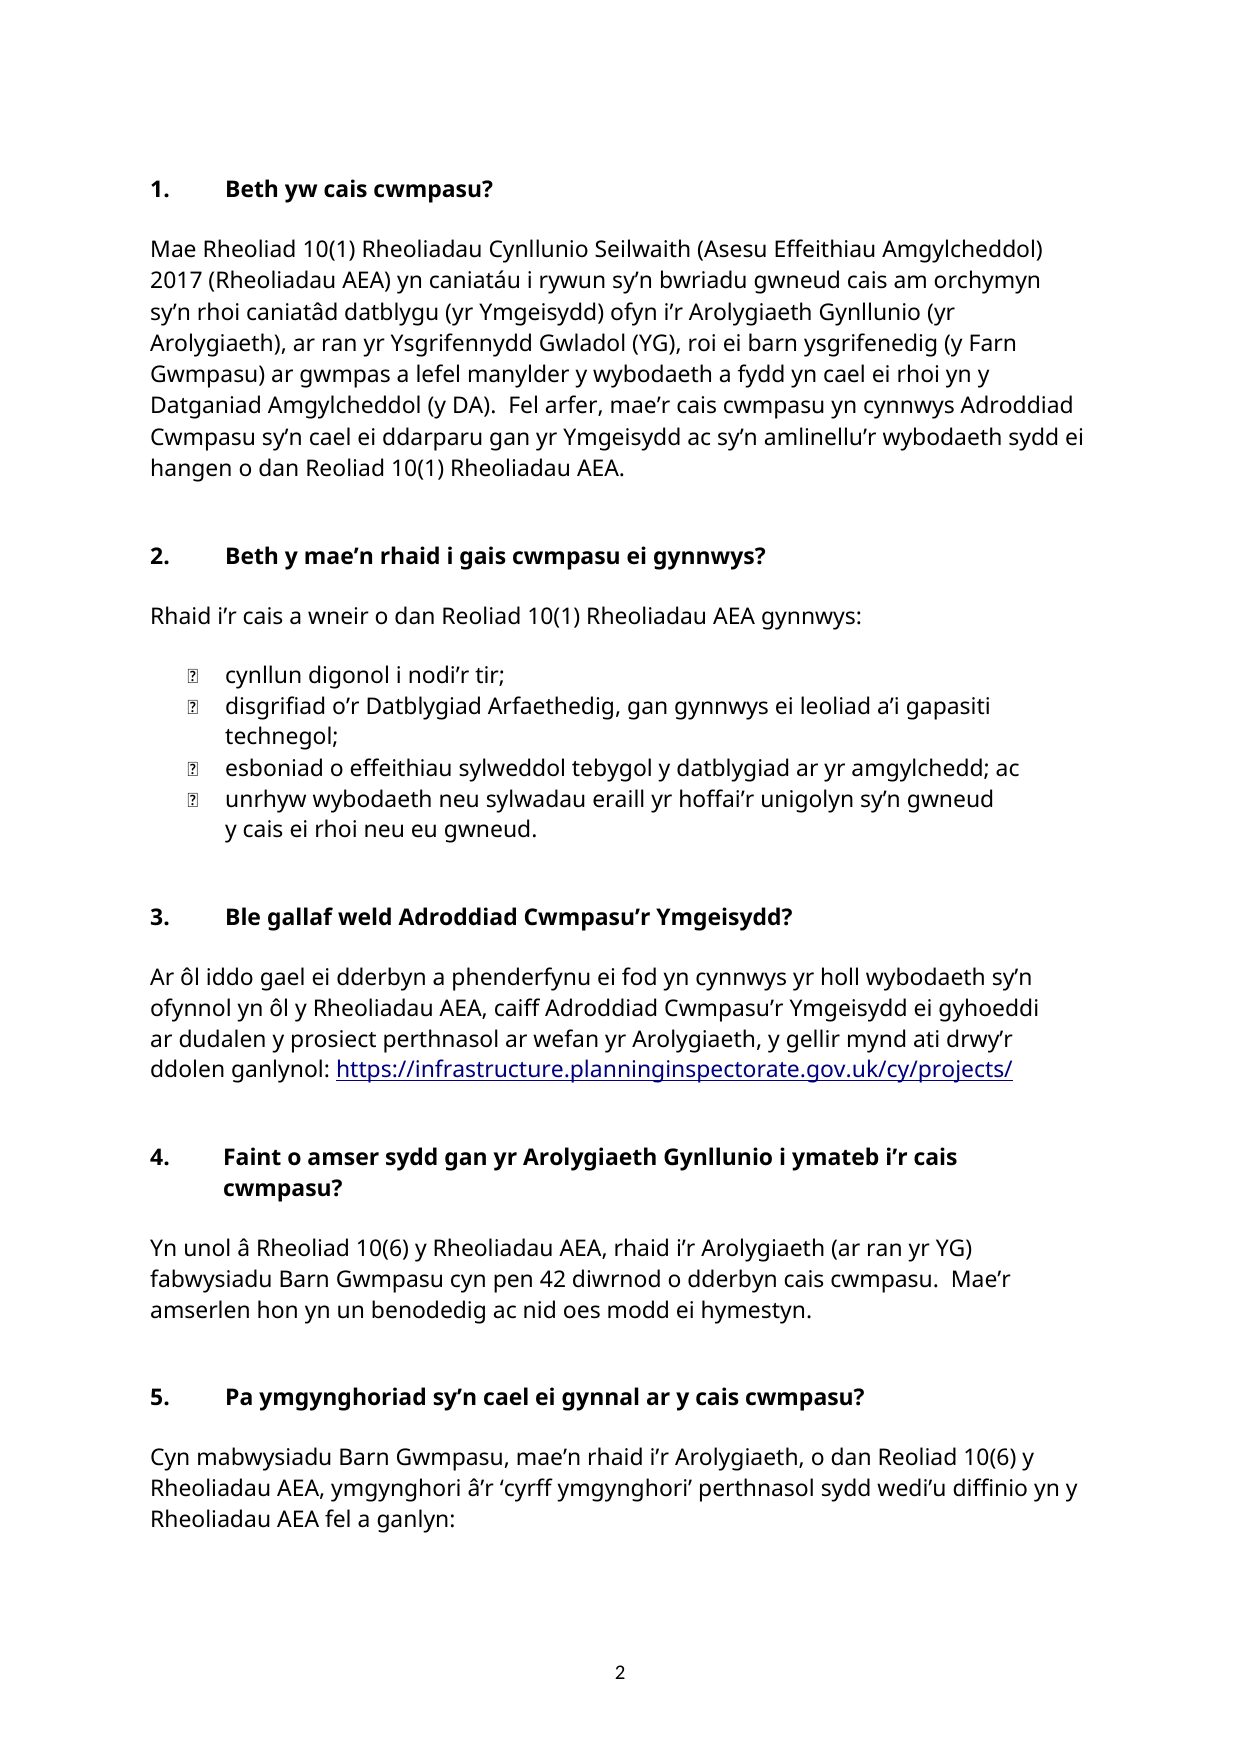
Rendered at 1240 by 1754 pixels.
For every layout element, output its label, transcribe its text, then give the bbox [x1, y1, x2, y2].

text Rhaid i’r cais a wneir o dan Reoliad 10(1) Rheoliadau AEA gynnwys: [150, 600, 1089, 631]
list unrhyw wybodaeth neu sylwadau eraill yr hoffai’r unigolyn sy’n gwneud y cais ei rhoi neu eu gwneud. [187, 783, 1010, 844]
list Pa ymgynghoriad sy’n cael ei gynnal ar y cais cwmpasu? [150, 1381, 1089, 1412]
text Cyn mabwysiadu Barn Gwmpasu, mae’n rhaid i’r Arolygiaeth, o dan Reoliad 10(6) y Rheoliadau AEA, ymgynghori â’r ‘cyrff ymgynghori’ perthnasol sydd wedi’u diffinio yn y Rheoliadau AEA fel a ganlyn: [150, 1441, 1089, 1534]
list Beth y mae’n rhaid i gais cwmpasu ei gynnwys? [150, 540, 1089, 571]
text Yn unol â Rheoliad 10(6) y Rheoliadau AEA, rhaid i’r Arolygiaeth (ar ran yr YG) fabwysiadu Barn Gwmpasu cyn pen 42 diwrnod o dderbyn cais cwmpasu. Mae’r amserlen hon yn un benodedig ac nid oes modd ei hymestyn. [150, 1232, 1089, 1325]
list Beth yw cais cwmpasu? [150, 173, 1089, 204]
text Mae Rheoliad 10(1) Rheoliadau Cynllunio Seilwaith (Asesu Effeithiau Amgylcheddol) 2017 (Rheoliadau AEA) yn caniatáu i rywun sy’n bwriadu gwneud cais am orchymyn sy’n rhoi caniatâd datblygu (yr Ymgeisydd) ofyn i’r Arolygiaeth Gynllunio (yr Arolygiaeth), ar ran yr Ysgrifennydd Gwladol (YG), roi ei barn ysgrifenedig (y Farn Gwmpasu) ar gwmpas a lefel manylder y wybodaeth a fydd yn cael ei rhoi yn y Datganiad Amgylcheddol (y DA). Fel arfer, mae’r cais cwmpasu yn cynnwys Adroddiad Cwmpasu sy’n cael ei ddarparu gan yr Ymgeisydd ac sy’n amlinellu’r wybodaeth sydd ei hangen o dan Reoliad 10(1) Rheoliadau AEA. [150, 233, 1085, 483]
list Faint o amser sydd gan yr Arolygiaeth Gynllunio i ymateb i’r cais cwmpasu? [150, 1141, 1056, 1203]
list Ble gallaf weld Adroddiad Cwmpasu’r Ymgeisydd? [150, 901, 1089, 932]
list cynllun digonol i nodi’r tir; [187, 659, 1089, 690]
list disgrifiad o’r Datblygiad Arfaethedig, gan gynnwys ei leoliad a’i gapasiti technegol; [187, 690, 1024, 751]
text Ar ôl iddo gael ei dderbyn a phenderfynu ei fod yn cynnwys yr holl wybodaeth sy’n ofynnol yn ôl y Rheoliadau AEA, caiff Adroddiad Cwmpasu’r Ymgeisydd ei gyhoeddi ar dudalen y prosiect perthnasol ar wefan yr Arolygiaeth, y gellir mynd ati drwy’r ddolen ganlynol: https://infrastructure.planninginspectorate.gov.uk/cy/projects/ [150, 961, 1045, 1085]
list esboniad o effeithiau sylweddol tebygol y datblygiad ar yr amgylchedd; ac [187, 752, 1060, 782]
